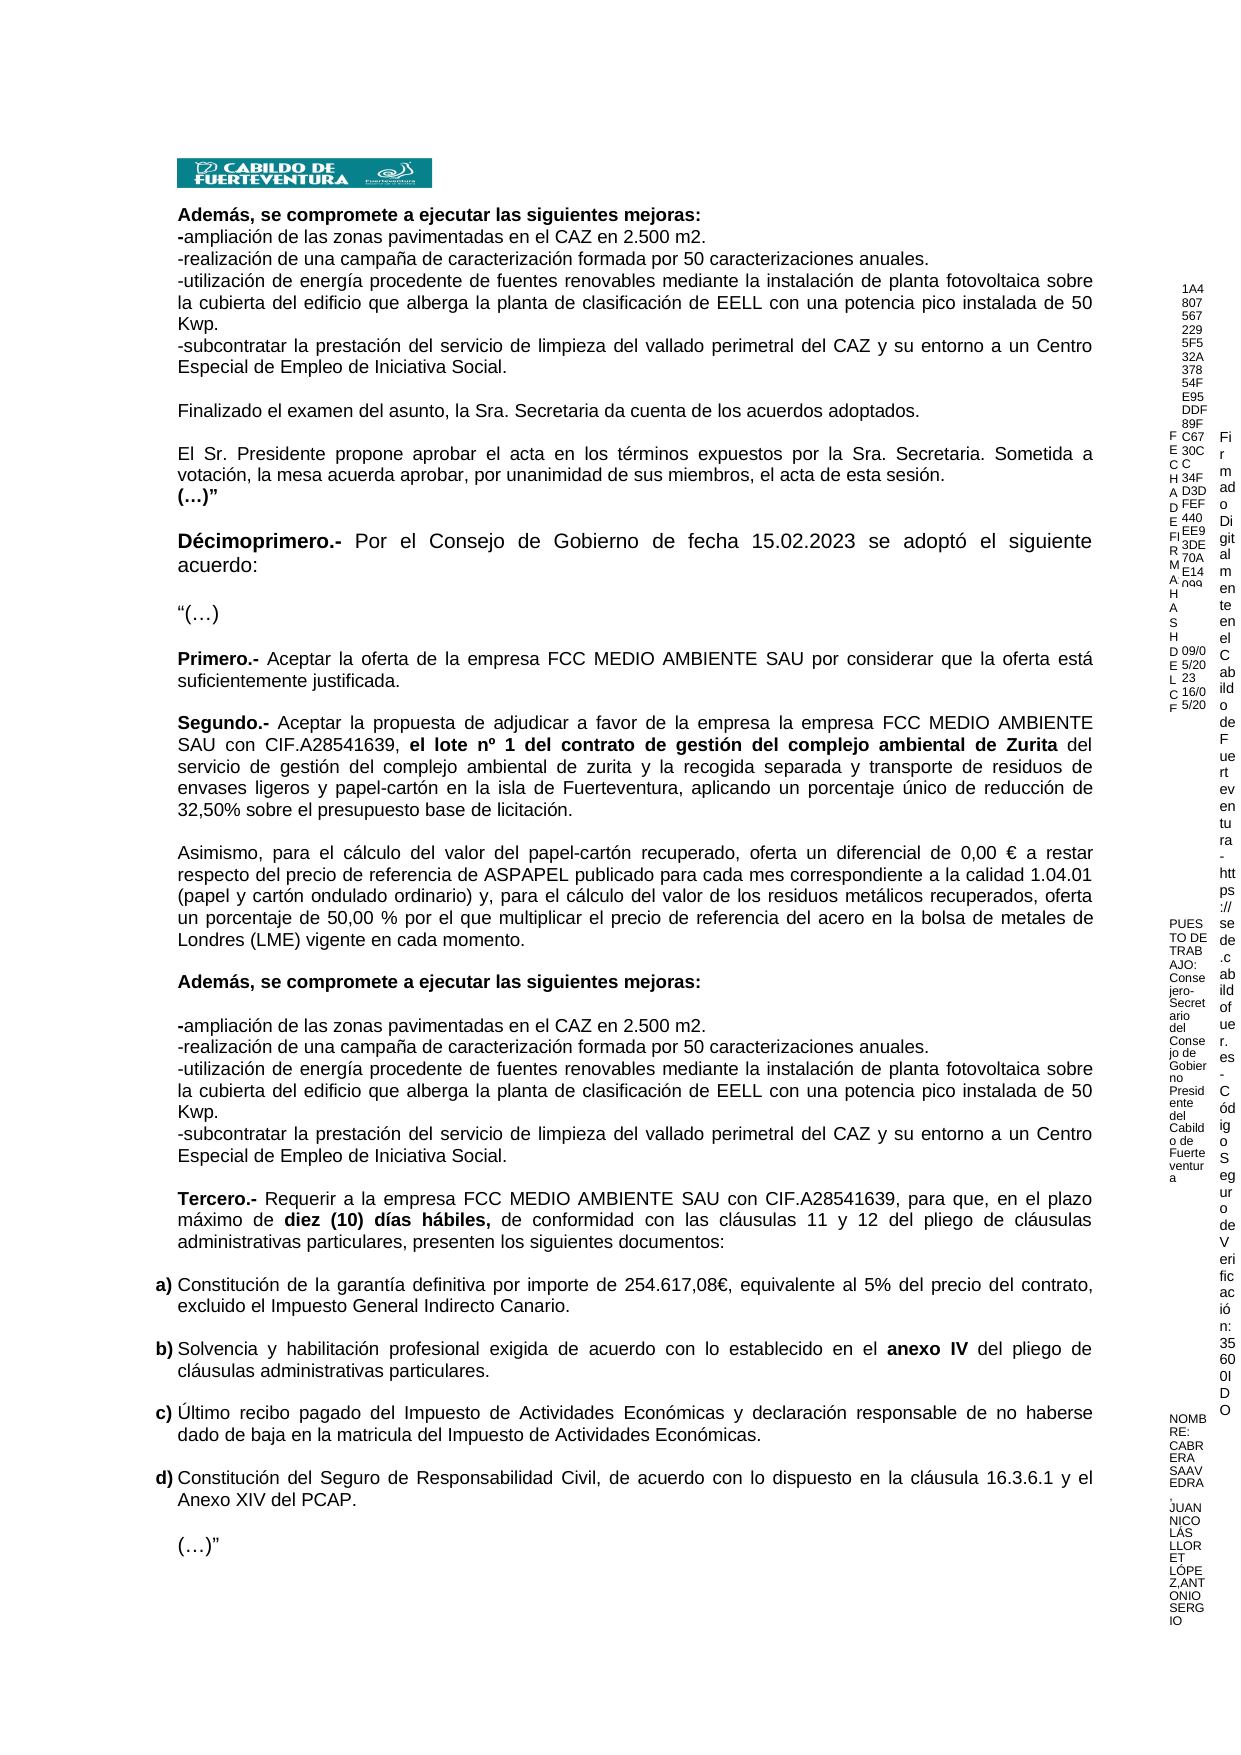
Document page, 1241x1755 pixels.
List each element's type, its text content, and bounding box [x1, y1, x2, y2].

text -ampliación de las zonas pavimentadas en el CAZ en 2.500 m2. [177, 226, 1241, 248]
text [1209, 1533, 1241, 1557]
list [1167, 1412, 1209, 1646]
text Tercero.- Requerir a la empresa FCC MEDIO AMBIENTE SAU con CIF.A28541639, para que, en el plazo máximo de diez (10) días hábiles, de conformidad con las cláusulas 11 y 12 del pliego de cláusulas administrativas particulares, presenten los siguientes documentos: [177, 1187, 1093, 1252]
list Constitución de la garantía definitiva por importe de 254.617,08€, equivalente al 5% del precio del contrato, excluido el Impuesto General Indirecto Canario. [155, 1273, 1093, 1317]
text Firmado Digitalmente en el Cabildo de Fuerteventura - https://sede.cabildofuer.es - Código Seguro de Verificación: 35600IDOC2CC398365C80FEC4093 [1219, 429, 1236, 1420]
text -realización de una campaña de caracterización formada por 50 caracterizaciones anuales. [177, 248, 1241, 270]
text 16/05/2023 [1182, 685, 1209, 711]
text (…)” [177, 486, 1167, 507]
list CABRERA SAAVEDRA, JUAN NICOLÁS LLORET LÓPEZ,ANTONIO SERGIO [1169, 1440, 1207, 1628]
text El Sr. Presidente propone aprobar el acta en los términos expuestos por la Sra. Secretaria. Sometida a votación, la mesa acuerda aprobar, por unanimidad de sus miembros, el acta de esta sesión. [177, 443, 1093, 486]
text “(…) [177, 600, 1167, 624]
text -utilización de energía procedente de fuentes renovables mediante la instalación de planta fotovoltaica sobre la cubierta del edificio que alberga la planta de clasificación de EELL con una potencia pico instalada de 50 Kwp. [177, 270, 1093, 335]
text [1184, 600, 1217, 624]
text Décimoprimero.- Por el Consejo de Gobierno de fecha 15.02.2023 se adoptó el siguiente acuerdo: [177, 528, 1093, 577]
text 1A48075672295F532A37854FE95DDF89FC6730CC [1182, 283, 1209, 471]
text -utilización de energía procedente de fuentes renovables mediante la instalación de planta fotovoltaica sobre la cubierta del edificio que alberga la planta de clasificación de EELL con una potencia pico instalada de 50 Kwp. [177, 1058, 1093, 1123]
text Finalizado el examen del asunto, la Sra. Secretaria da cuenta de los acuerdos adoptados. [177, 399, 1179, 421]
text Además, se compromete a ejecutar las siguientes mejoras: [177, 971, 1167, 993]
text [1236, 486, 1241, 507]
list Último recibo pagado del Impuesto de Actividades Económicas y declaración responsable de no haberse dado de baja en la matricula del Impuesto de Actividades Económicas. [155, 1402, 1093, 1445]
list Constitución del Seguro de Responsabilidad Civil, de acuerdo con lo dispuesto en la cláusula 16.3.6.1 y el Anexo XIV del PCAP. [155, 1466, 1093, 1510]
text -subcontratar la prestación del servicio de limpieza del vallado perimetral del CAZ y su entorno a un Centro Especial de Empleo de Iniciativa Social. [177, 335, 1093, 378]
picture [177, 158, 433, 188]
list Solvencia y habilitación profesional exigida de acuerdo con lo establecido en el anexo IV del pliego de cláusulas administrativas particulares. [155, 1338, 1093, 1381]
text Segundo.- Aceptar la propuesta de adjudicar a favor de la empresa la empresa FCC MEDIO AMBIENTE SAU con CIF.A28541639, el lote nº 1 del contrato de gestión del complejo ambiental de Zurita del servicio de gestión del complejo ambiental de zurita y la recogida separada y transporte de residuos de envases ligeros y papel-cartón en la isla de Fuerteventura, aplicando un porcentaje único de reducción de 32,50% sobre el presupuesto base de licitación. [177, 712, 1093, 820]
text PUESTO DE TRABAJO: [1169, 918, 1209, 972]
text Asimismo, para el cálculo del valor del papel-cartón recuperado, oferta un diferencial de 0,00 € a restar respecto del precio de referencia de ASPAPEL publicado para cada mes correspondiente a la calidad 1.04.01 (papel y cartón ondulado ordinario) y, para el cálculo del valor de los residuos metálicos recuperados, oferta un porcentaje de 50,00 % por el que multiplicar el precio de referencia del acero en la bolsa de metales de Londres (LME) vigente en cada momento. [177, 842, 1093, 950]
text -subcontratar la prestación del servicio de limpieza del vallado perimetral del CAZ y su entorno a un Centro Especial de Empleo de Iniciativa Social. [177, 1123, 1093, 1166]
text 09/05/2023 [1182, 645, 1209, 685]
text Primero.- Aceptar la oferta de la empresa FCC MEDIO AMBIENTE SAU por considerar que la oferta está suficientemente justificada. [177, 648, 1093, 691]
text [1236, 600, 1241, 624]
text (…)” [177, 1533, 1167, 1557]
text 34FD3DFEF440EE93DE70AE140996B1C6668F08F5 [1182, 471, 1209, 586]
text [1209, 486, 1217, 507]
text Además, se compromete a ejecutar las siguientes mejoras: [177, 205, 1241, 226]
text Consejero-Secretario del Consejo de Gobierno Presidente del Cabildo de Fuerteventura [1169, 972, 1207, 1182]
list NOMBRE: [1169, 1412, 1209, 1439]
text -ampliación de las zonas pavimentadas en el CAZ en 2.500 m2. [177, 1014, 1167, 1036]
text FECHA DE FIRMA: HASH DEL CERTIFICADO: [1169, 429, 1184, 712]
text -realización de una campaña de caracterización formada por 50 caracterizaciones anuales. [177, 1036, 1167, 1058]
